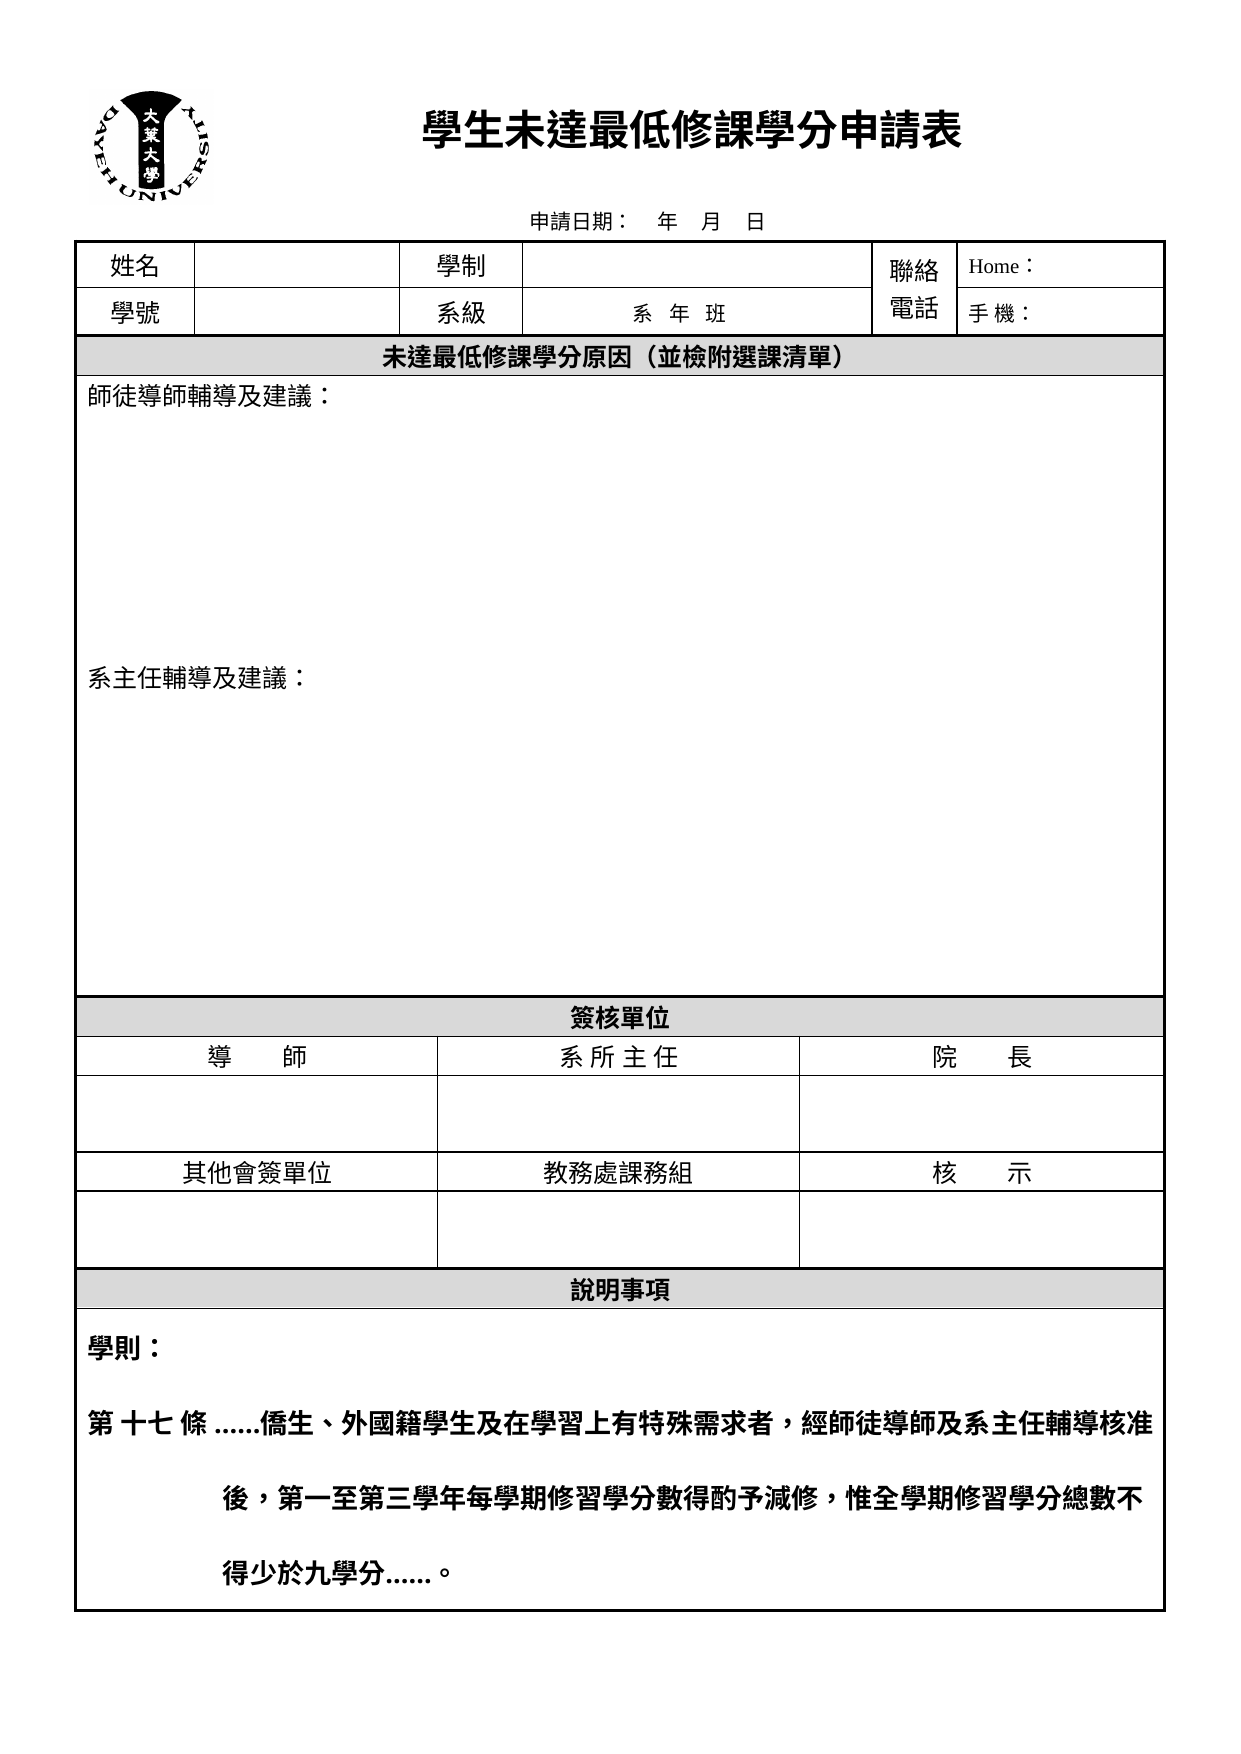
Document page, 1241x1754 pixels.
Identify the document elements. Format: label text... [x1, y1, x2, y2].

table_header 聯絡 電話 [873, 243, 956, 334]
table_cell 其他會簽單位 [77, 1153, 437, 1190]
picture [89, 89, 214, 205]
table_cell 手 機： [958, 288, 1163, 334]
text 申請日期： 年 月 日 [76, 202, 1152, 239]
table_cell [438, 1192, 799, 1267]
table_header [195, 243, 399, 287]
table_cell 說明事項 [77, 1270, 1163, 1307]
table_cell [800, 1192, 1163, 1267]
table_cell 未達最低修課學分原因（並檢附選課清單） [77, 337, 1163, 375]
table_cell 系級 [400, 288, 522, 334]
table_cell 系 年 班 [523, 288, 871, 334]
table_header 學制 [400, 243, 522, 287]
table_cell 學則： 第 十七 條 ......僑生、外國籍學生及在學習上有特殊需求者，經師徒導師及系主任輔導核准後，第一至第三學年每學期修習學分數得酌予減修，惟全學期修習學分總數不得少於九學分......。 [77, 1309, 1163, 1609]
table_cell [77, 1076, 437, 1151]
table_cell 簽核單位 [77, 998, 1163, 1036]
table_header [523, 243, 871, 287]
table_cell 系 所 主 任 [438, 1037, 799, 1075]
table_cell 導 師 [77, 1037, 437, 1075]
table_header Home： [958, 243, 1163, 287]
table_cell [77, 1192, 437, 1267]
table_cell 核 示 [800, 1153, 1163, 1190]
text 學生未達最低修課學分申請表 [214, 89, 1152, 164]
table_header 姓名 [77, 243, 194, 287]
table_cell 學號 [77, 288, 194, 334]
table_cell [438, 1076, 799, 1151]
table_cell 院 長 [800, 1037, 1163, 1075]
table_cell [800, 1076, 1163, 1151]
table_cell 師徒導師輔導及建議： 系主任輔導及建議： [77, 376, 1163, 995]
table_cell 教務處課務組 [438, 1153, 799, 1190]
table_cell [195, 288, 399, 334]
